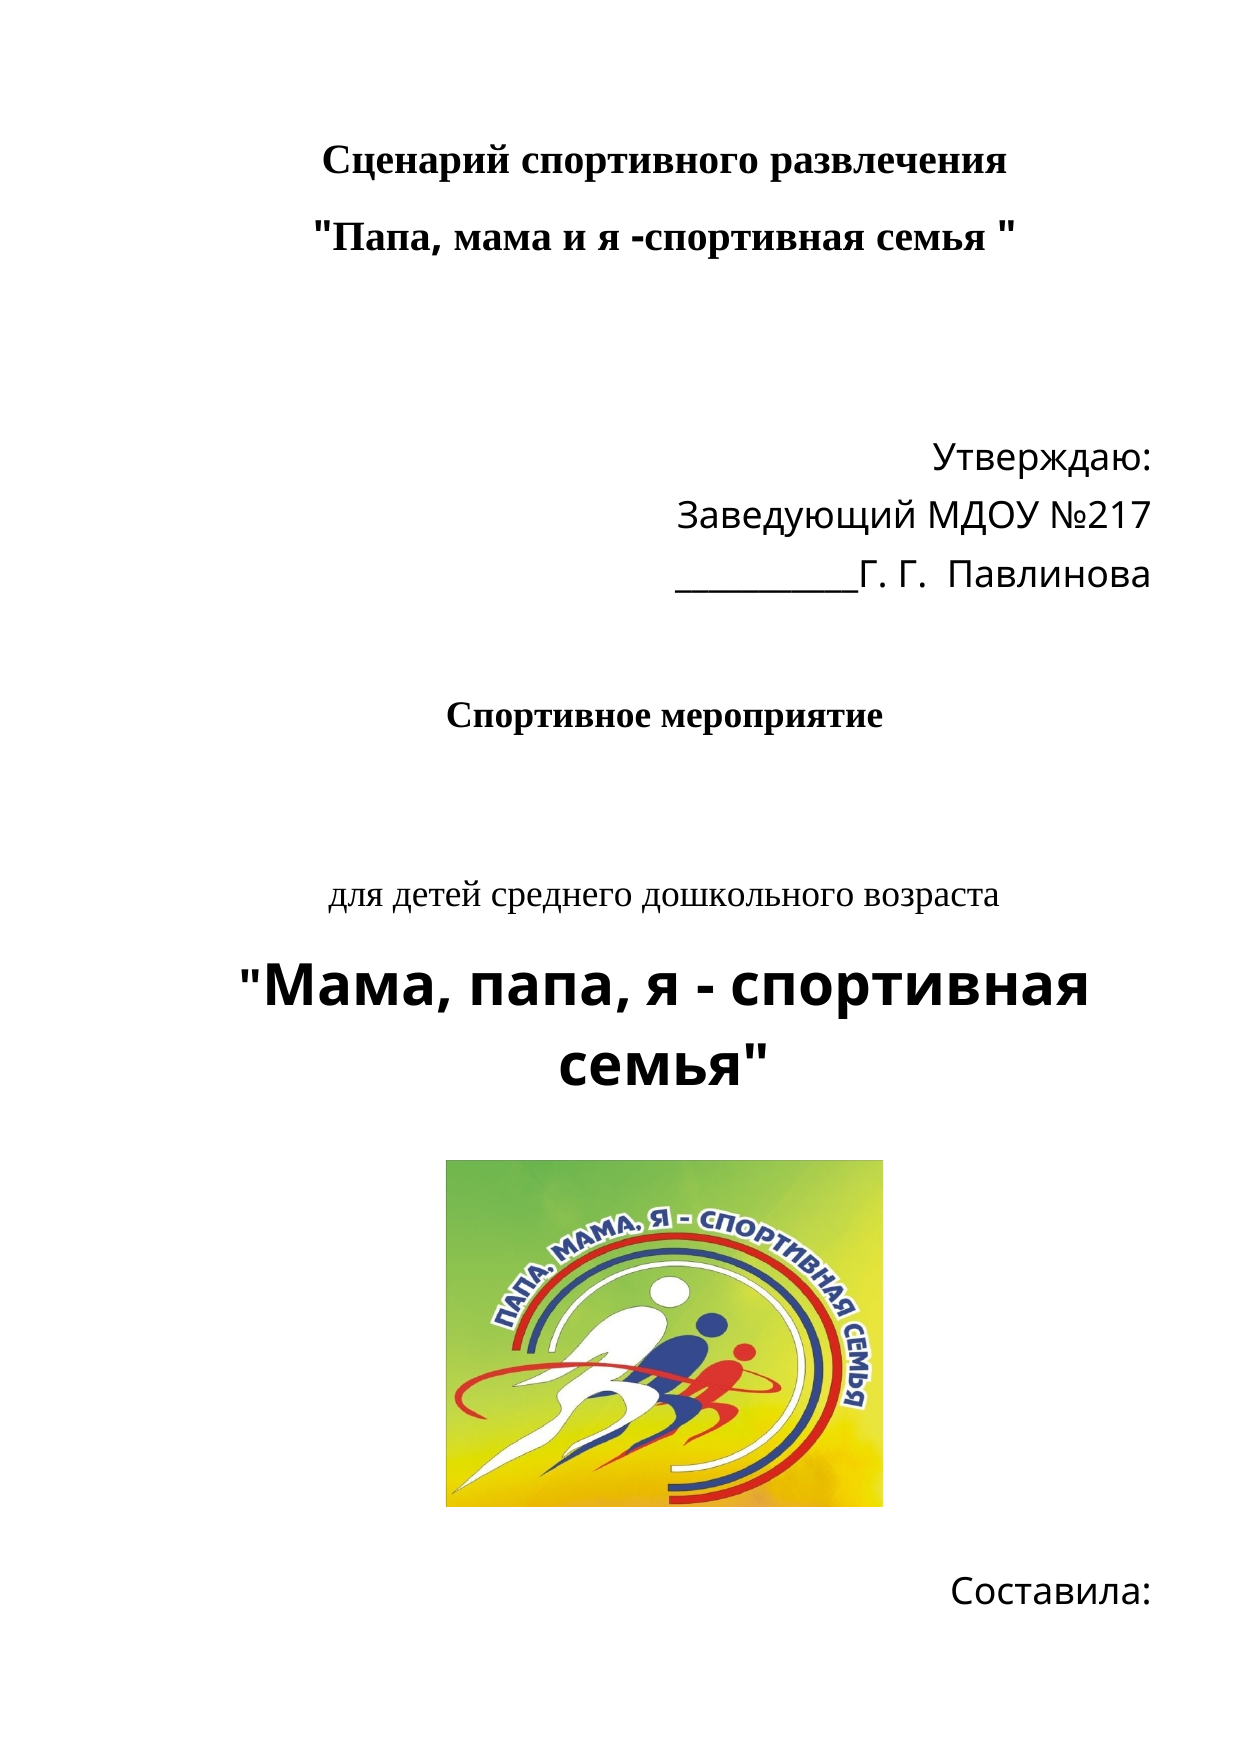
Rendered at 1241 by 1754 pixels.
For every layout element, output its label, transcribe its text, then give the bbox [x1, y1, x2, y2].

text Сценарий спортивного развлечения [177, 128, 1152, 185]
text для детей среднего дошкольного возраста [177, 872, 1152, 915]
picture [445, 1160, 884, 1507]
text Утверждаю: [177, 430, 1152, 481]
text Спортивное мероприятие [177, 692, 1152, 735]
text "Мама, папа, я - спортивная семья" [177, 943, 1152, 1102]
text ___________Г. Г. Павлинова [177, 547, 1152, 598]
text Составила: [177, 1564, 1152, 1615]
text "Папа, мама и я -спортивная семья " [177, 206, 1152, 263]
text Заведующий МДОУ №217 [177, 489, 1152, 540]
